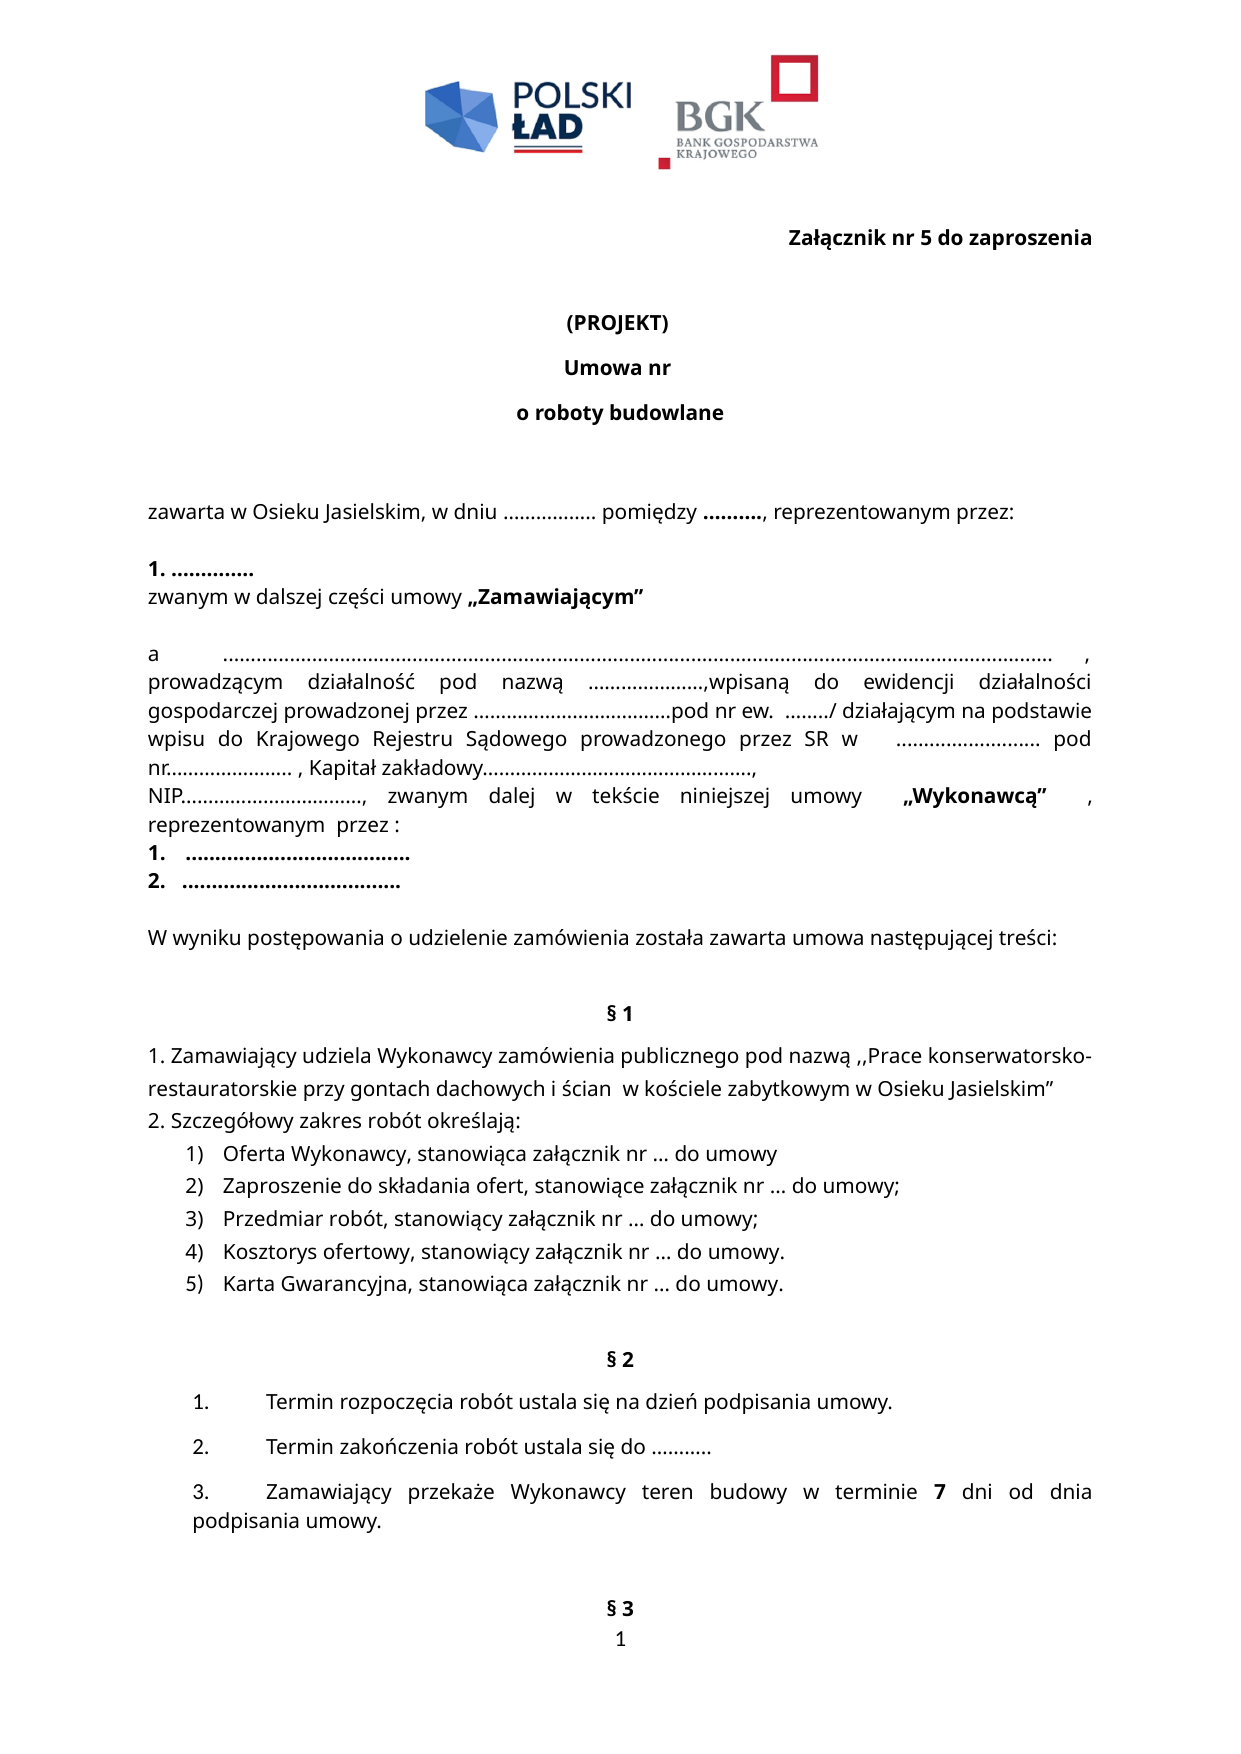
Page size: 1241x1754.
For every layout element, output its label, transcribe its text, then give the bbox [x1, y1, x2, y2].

text W wyniku postępowania o udzielenie zamówienia została zawarta umowa następującej treści: [148, 923, 1093, 952]
text Umowa nr [148, 353, 1093, 382]
text o roboty budowlane [148, 398, 1093, 427]
text 1. ………….. [148, 554, 1093, 582]
list Termin rozpoczęcia robót ustala się na dzień podpisania umowy. [192, 1387, 1093, 1416]
text 2. Szczegółowy zakres robót określają: [148, 1106, 1093, 1135]
list Zamawiający przekaże Wykonawcy teren budowy w terminie 7 dni od dnia podpisania umowy. [192, 1477, 1093, 1534]
list Przedmiar robót, stanowiący załącznik nr … do umowy; [185, 1204, 1093, 1233]
text NIP……………………………, zwanym dalej w tekście niniejszej umowy „Wykonawcą” , reprezentowanym przez : [148, 781, 1093, 838]
list Kosztorys ofertowy, stanowiący załącznik nr … do umowy. [185, 1237, 1093, 1265]
list Zaproszenie do składania ofert, stanowiące załącznik nr … do umowy; [185, 1172, 1093, 1200]
text § 3 [148, 1594, 1093, 1622]
text 1. Zamawiający udziela Wykonawcy zamówienia publicznego pod nazwą ,,Prace konserwatorsko-restauratorskie przy gontach dachowych i ścian w kościele zabytkowym w Osieku Jasielskim” [148, 1041, 1093, 1102]
text a ..................................................................................................................................................... , prowadzącym działalność pod nazwą …………………,wpisaną do ewidencji działalności gospodarczej prowadzonej przez ………………………………pod nr ew. ……../ działającym na podstawie wpisu do Krajowego Rejestru Sądowego prowadzonego przez SR w .......................... pod nr………………….. , Kapitał zakładowy…………………………………………., [148, 639, 1093, 781]
list Karta Gwarancyjna, stanowiąca załącznik nr … do umowy. [185, 1269, 1093, 1298]
text 2. ..................................... [148, 867, 1093, 895]
list Termin zakończenia robót ustala się do ……….. [192, 1432, 1093, 1461]
text § 1 [148, 999, 1093, 1027]
text Załącznik nr 5 do zaproszenia [148, 223, 1093, 251]
list Oferta Wykonawcy, stanowiąca załącznik nr … do umowy [185, 1139, 1093, 1167]
list ...................................... [148, 838, 1093, 867]
text zawarta w Osieku Jasielskim, w dniu …………….. pomiędzy ………., reprezentowanym przez: [148, 497, 1093, 525]
text (PROJEKT) [148, 308, 1093, 337]
text § 2 [148, 1345, 1093, 1373]
text zwanym w dalszej części umowy „Zamawiającym” [148, 582, 1093, 611]
